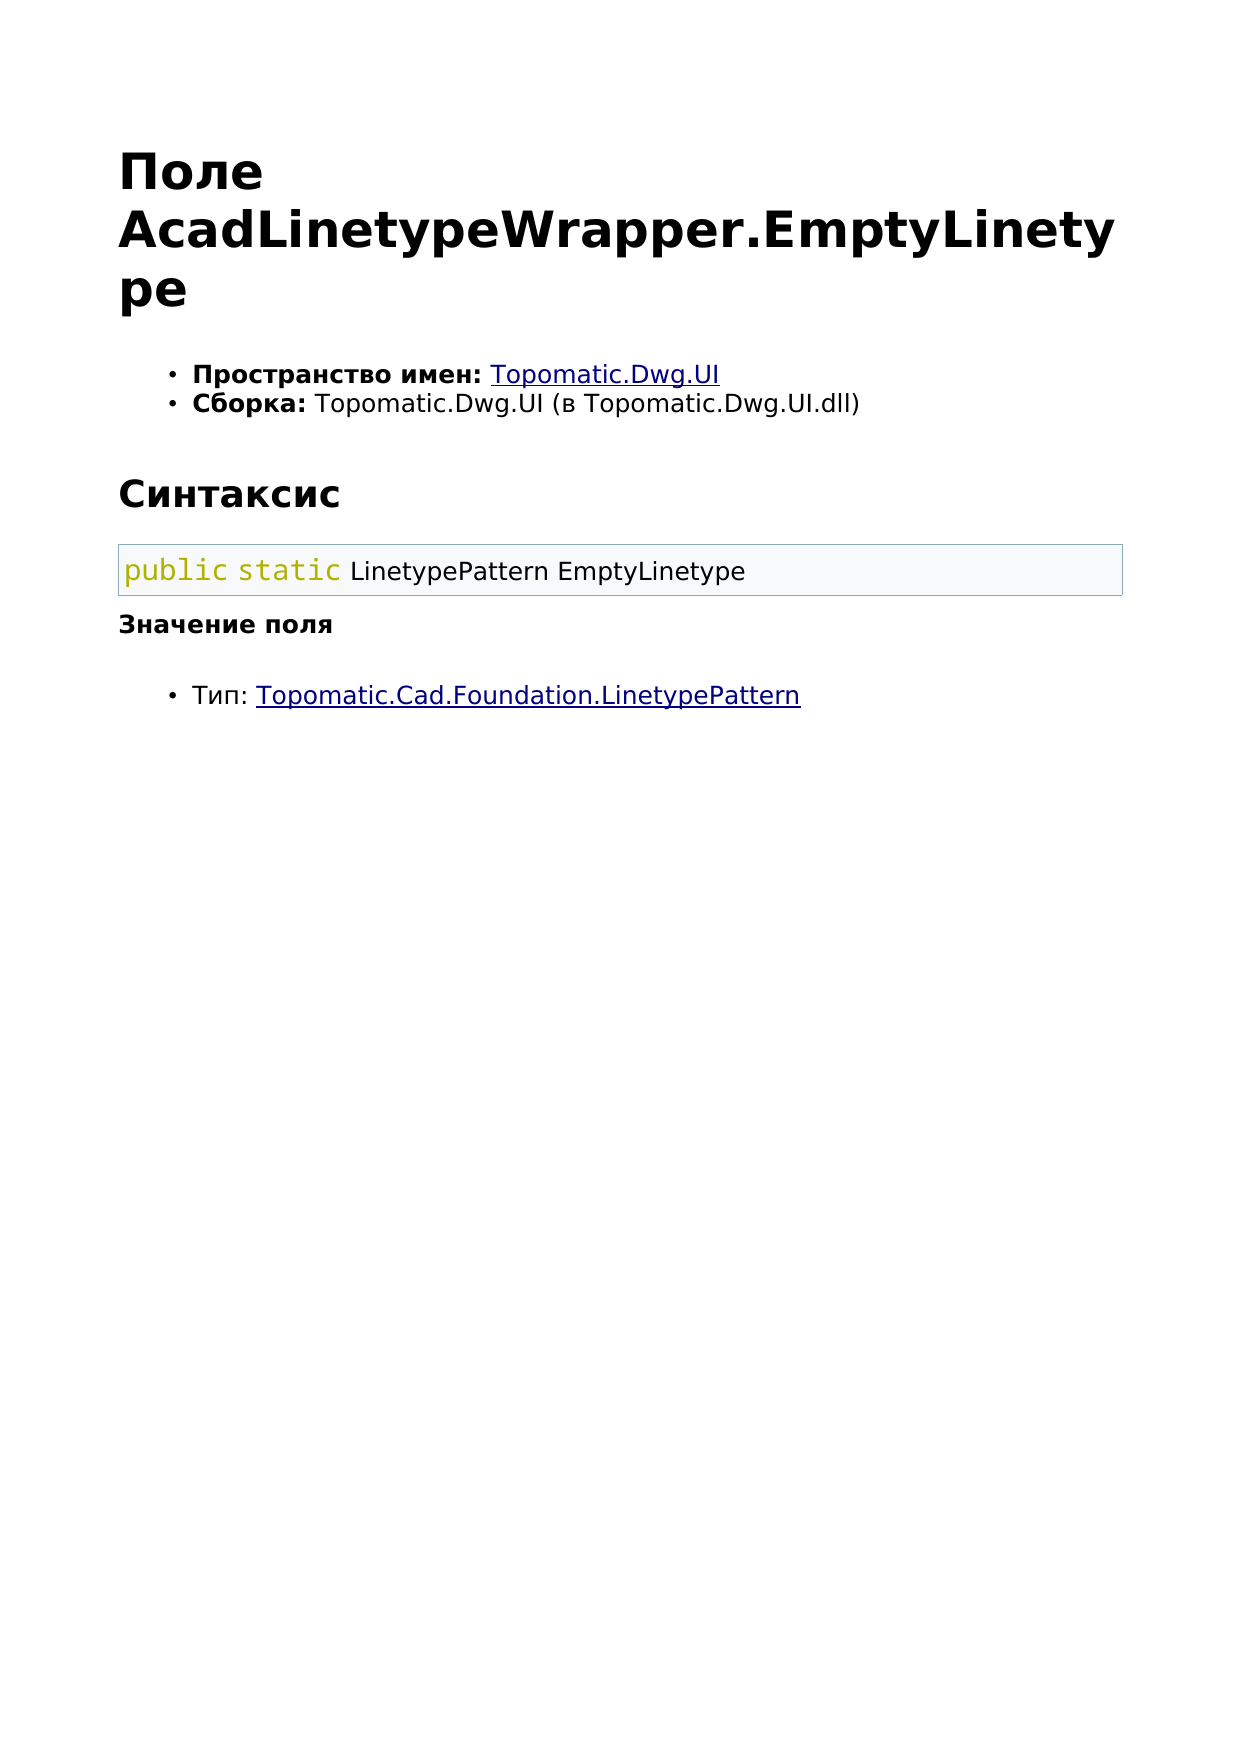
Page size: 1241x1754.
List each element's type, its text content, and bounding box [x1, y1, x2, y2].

text Значение поля [118, 610, 1122, 639]
list Пространство имен: Topomatic.Dwg.UI [177, 360, 1122, 389]
subtitle Синтаксис [118, 473, 1122, 516]
list Тип: Topomatic.Cad.Foundation.LinetypePattern [177, 681, 1122, 710]
subtitle Поле AcadLinetypeWrapper.EmptyLinetype [118, 143, 1122, 318]
list Сборка: Topomatic.Dwg.UI (в Topomatic.Dwg.UI.dll) [177, 389, 1122, 418]
table_header public static LinetypePattern EmptyLinetype [119, 545, 1122, 595]
